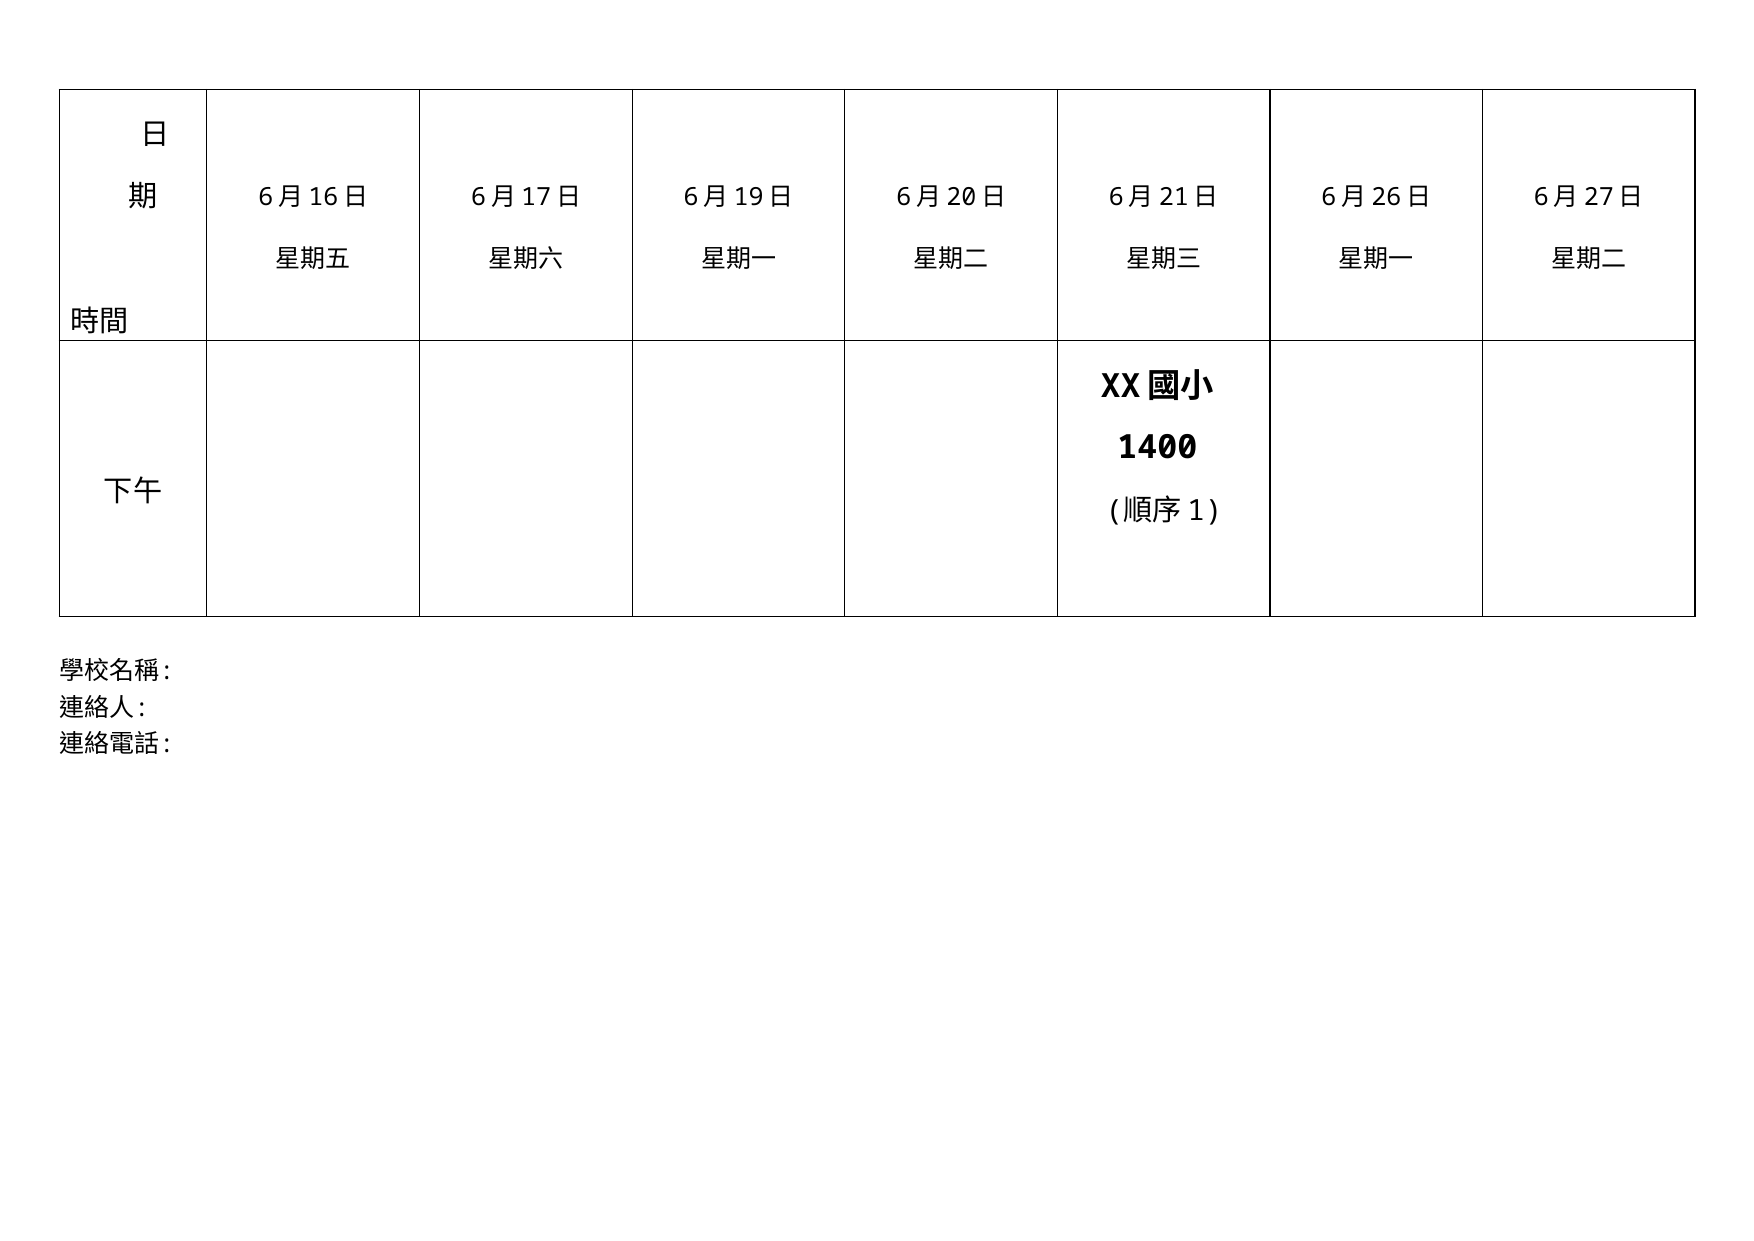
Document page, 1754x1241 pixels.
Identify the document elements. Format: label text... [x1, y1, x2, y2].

table_cell [207, 341, 419, 616]
table_cell [1271, 341, 1482, 616]
table_header 6月21日 星期三 [1058, 90, 1269, 340]
table_header 6月27日 星期二 [1483, 90, 1694, 340]
table_header 6月17日 星期六 [420, 90, 632, 340]
table_cell 下午 [60, 341, 206, 616]
table_cell [633, 341, 844, 616]
table_header 6月20日 星期二 [845, 90, 1057, 340]
text 學校名稱: [59, 617, 1695, 687]
table_header 6月19日 星期一 [633, 90, 844, 340]
table_cell [845, 341, 1057, 616]
text 連絡電話: [59, 723, 1695, 759]
table_cell [1483, 341, 1694, 616]
table_header 6月16日 星期五 [207, 90, 419, 340]
table_cell [420, 341, 632, 616]
table_header 日 期 時間 [60, 90, 206, 340]
table_header 6月26日 星期一 [1271, 90, 1482, 340]
table_cell XX國小 1400 (順序1) [1058, 341, 1269, 616]
text 連絡人: [59, 687, 1695, 723]
